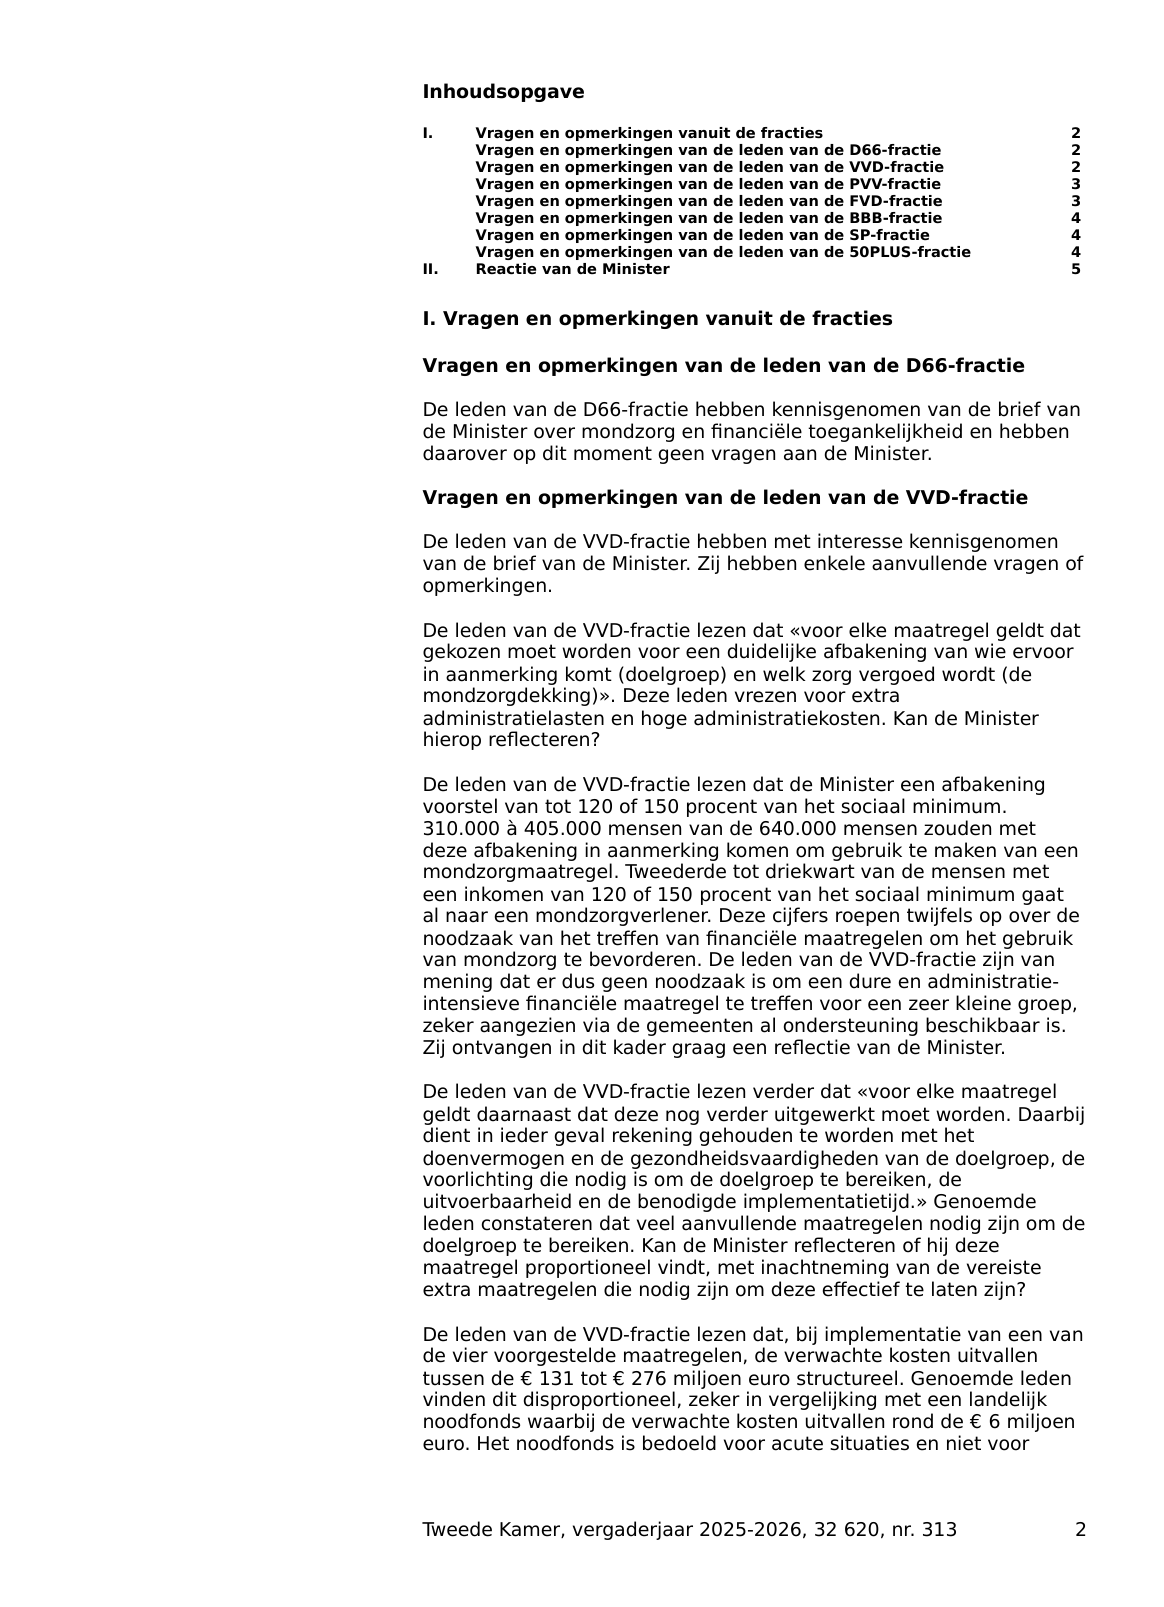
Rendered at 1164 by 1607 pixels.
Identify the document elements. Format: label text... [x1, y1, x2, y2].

table_header Vragen en opmerkingen vanuit de fracties [470, 125, 1028, 142]
table_cell Vragen en opmerkingen van de leden van de PVV-fractie [470, 176, 1028, 193]
table_cell 2 [1028, 159, 1087, 176]
table_cell Vragen en opmerkingen van de leden van de 50PLUS-fractie [470, 244, 1028, 261]
table_cell 4 [1028, 244, 1087, 261]
table_header I. [422, 125, 469, 142]
table_cell Vragen en opmerkingen van de leden van de SP-fractie [470, 227, 1028, 244]
table_cell [422, 142, 469, 159]
text De leden van de VVD-fractie lezen dat «voor elke maatregel geldt dat gekozen moet worden voor een duidelijke afbakening van wie ervoor in aanmerking komt (doelgroep) en welk zorg vergoed wordt (de mondzorgdekking)». Deze leden vrezen voor extra administratielasten en hoge administratiekosten. Kan de Minister hierop reflecteren? [422, 619, 1087, 751]
table_cell Reactie van de Minister [470, 261, 1028, 278]
table_cell 3 [1028, 193, 1087, 210]
table_header 2 [1028, 125, 1087, 142]
table_cell 3 [1028, 176, 1087, 193]
table_cell Vragen en opmerkingen van de leden van de VVD-fractie [470, 159, 1028, 176]
table_cell Vragen en opmerkingen van de leden van de D66-fractie [470, 142, 1028, 159]
table_cell Vragen en opmerkingen van de leden van de FVD-fractie [470, 193, 1028, 210]
table_cell 4 [1028, 210, 1087, 227]
table_cell 4 [1028, 227, 1087, 244]
subtitle I. Vragen en opmerkingen vanuit de fracties [422, 308, 1087, 330]
table_cell II. [422, 261, 469, 278]
subtitle Vragen en opmerkingen van de leden van de D66-fractie [422, 355, 1087, 377]
text De leden van de VVD-fractie lezen dat, bij implementatie van een van de vier voorgestelde maatregelen, de verwachte kosten uitvallen tussen de € 131 tot € 276 miljoen euro structureel. Genoemde leden vinden dit disproportioneel, zeker in vergelijking met een landelijk noodfonds waarbij de verwachte kosten uitvallen rond de € 6 miljoen euro. Het noodfonds is bedoeld voor acute situaties en niet voor [422, 1323, 1087, 1455]
text De leden van de D66-fractie hebben kennisgenomen van de brief van de Minister over mondzorg en financiële toegankelijkheid en hebben daarover op dit moment geen vragen aan de Minister. [422, 399, 1087, 465]
text De leden van de VVD-fractie hebben met interesse kennisgenomen van de brief van de Minister. Zij hebben enkele aanvullende vragen of opmerkingen. [422, 531, 1087, 597]
table_cell [422, 227, 469, 244]
text De leden van de VVD-fractie lezen dat de Minister een afbakening voorstel van tot 120 of 150 procent van het sociaal minimum. 310.000 à 405.000 mensen van de 640.000 mensen zouden met deze afbakening in aanmerking komen om gebruik te maken van een mondzorgmaatregel. Tweederde tot driekwart van de mensen met een inkomen van 120 of 150 procent van het sociaal minimum gaat al naar een mondzorgverlener. Deze cijfers roepen twijfels op over de noodzaak van het treffen van financiële maatregelen om het gebruik van mondzorg te bevorderen. De leden van de VVD-fractie zijn van mening dat er dus geen noodzaak is om een dure en administratie-intensieve financiële maatregel te treffen voor een zeer kleine groep, zeker aangezien via de gemeenten al ondersteuning beschikbaar is. Zij ontvangen in dit kader graag een reflectie van de Minister. [422, 773, 1087, 1059]
subtitle Inhoudsopgave [422, 81, 1087, 103]
table_cell [422, 210, 469, 227]
table_cell [422, 176, 469, 193]
table_cell Vragen en opmerkingen van de leden van de BBB-fractie [470, 210, 1028, 227]
table_cell [422, 244, 469, 261]
table_cell [422, 193, 469, 210]
table_cell 5 [1028, 261, 1087, 278]
table_cell [422, 159, 469, 176]
subtitle Vragen en opmerkingen van de leden van de VVD-fractie [422, 487, 1087, 509]
table_cell 2 [1028, 142, 1087, 159]
text De leden van de VVD-fractie lezen verder dat «voor elke maatregel geldt daarnaast dat deze nog verder uitgewerkt moet worden. Daarbij dient in ieder geval rekening gehouden te worden met het doenvermogen en de gezondheidsvaardigheden van de doelgroep, de voorlichting die nodig is om de doelgroep te bereiken, de uitvoerbaarheid en de benodigde implementatietijd.» Genoemde leden constateren dat veel aanvullende maatregelen nodig zijn om de doelgroep te bereiken. Kan de Minister reflecteren of hij deze maatregel proportioneel vindt, met inachtneming van de vereiste extra maatregelen die nodig zijn om deze effectief te laten zijn? [422, 1081, 1087, 1301]
